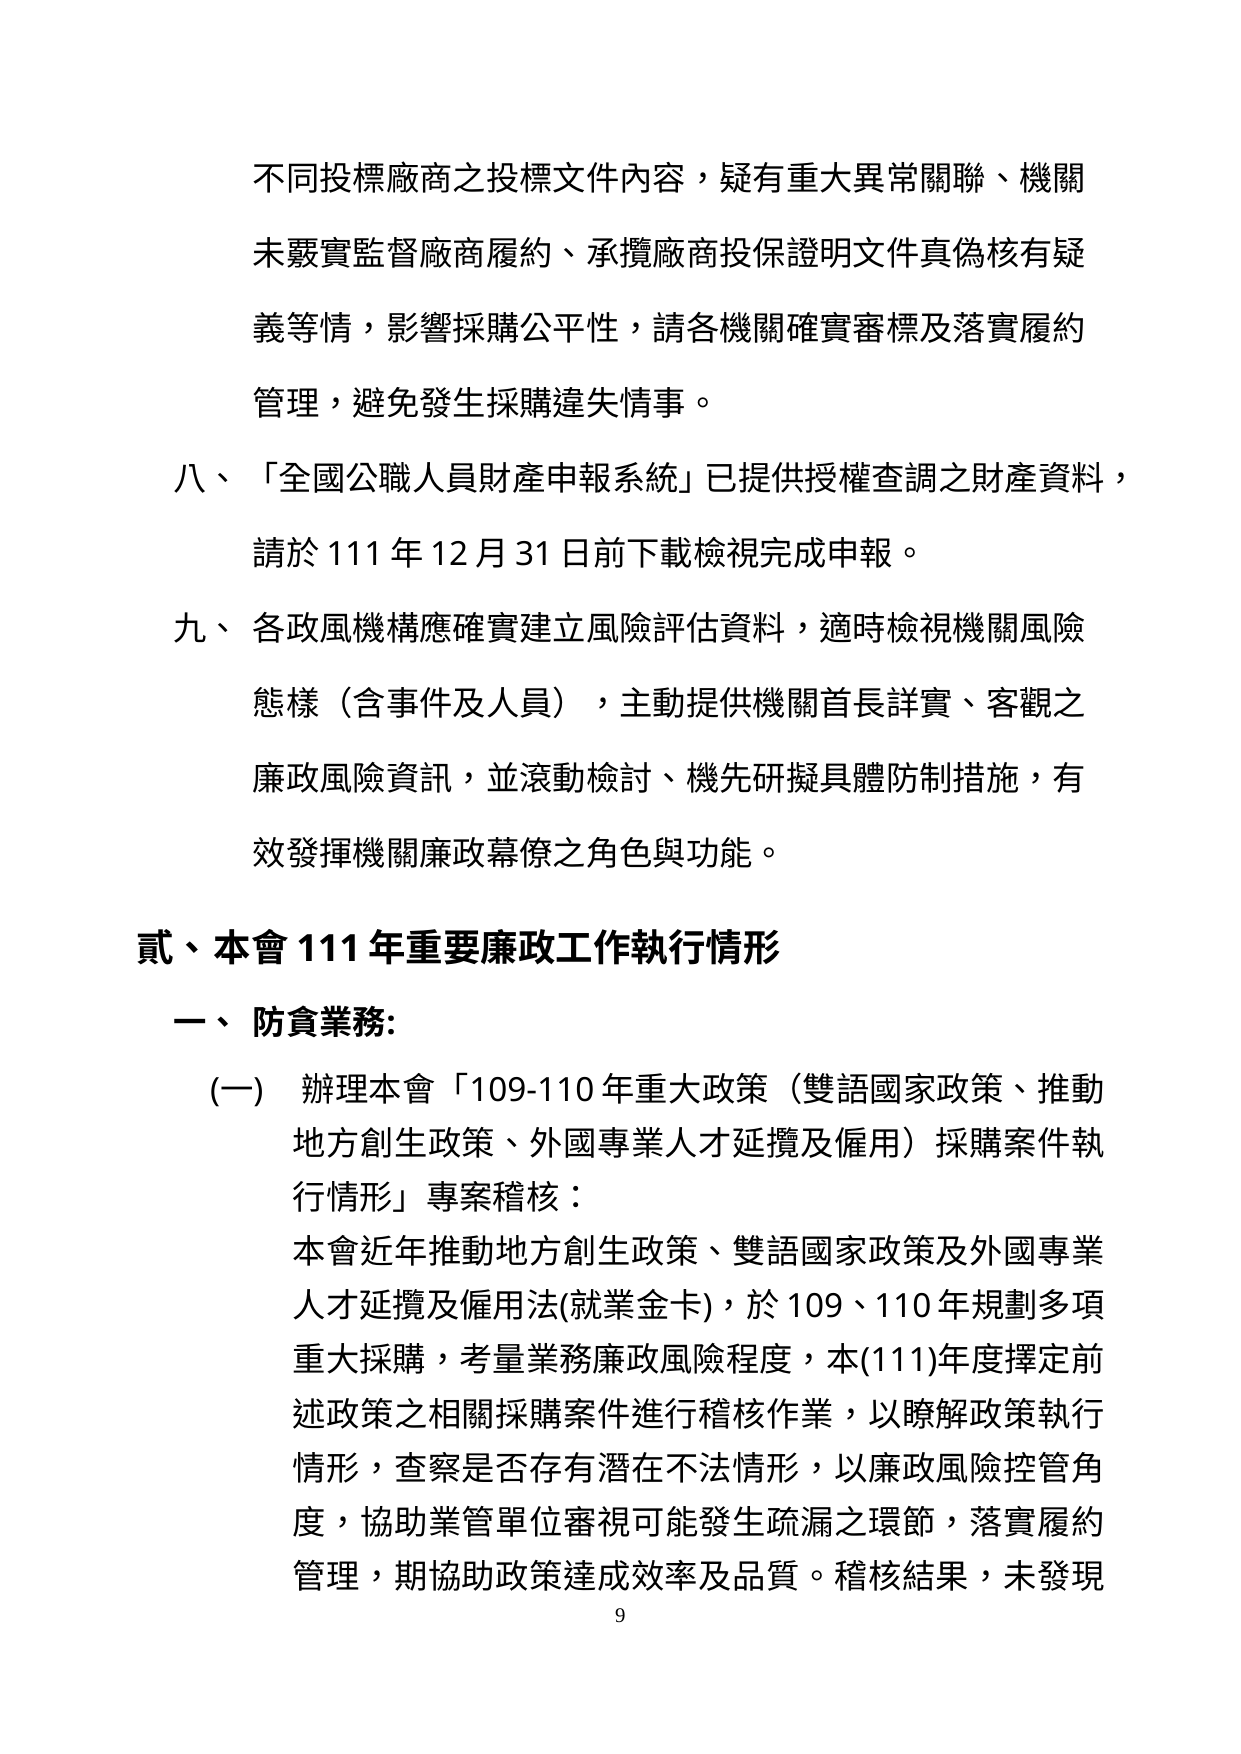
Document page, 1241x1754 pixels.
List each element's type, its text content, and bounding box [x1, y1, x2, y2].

list 近期審計部查核各機關辦理採購案，發現於開、決標過程，不同投標廠商之投標文件內容，疑有重大異常關聯、機關未覈實監督廠商履約、承攬廠商投保證明文件真偽核有疑義等情，影響採購公平性，請各機關確實審標及落實履約管理，避免發生採購違失情事。 [173, 139, 1104, 439]
list 防貪業務: [173, 983, 1104, 1058]
text 本會近年推動地方創生政策、雙語國家政策及外國專業人才延攬及僱用法(就業金卡)，於109、110年規劃多項重大採購，考量業務廉政風險程度，本(111)年度擇定前述政策之相關採購案件進行稽核作業，以瞭解政策執行情形，查察是否存有潛在不法情形，以廉政風險控管角度，協助業管單位審視可能發生疏漏之環節，落實履約管理，期協助政策達成效率及品質。稽核結果，未發現 [292, 1220, 1104, 1599]
list 本會111年重要廉政工作執行情形 [136, 908, 1104, 983]
list 各政風機構應確實建立風險評估資料，適時檢視機關風險態樣（含事件及人員），主動提供機關首長詳實、客觀之廉政風險資訊，並滾動檢討、機先研擬具體防制措施，有效發揮機關廉政幕僚之角色與功能。 [173, 589, 1104, 889]
list 辦理本會「109-110年重大政策（雙語國家政策、推動地方創生政策、外國專業人才延攬及僱用）採購案件執行情形」專案稽核： [210, 1058, 1104, 1220]
list 「全國公職人員財產申報系統」已提供授權查調之財產資料，請於111年12月31日前下載檢視完成申報。 [173, 439, 1104, 589]
